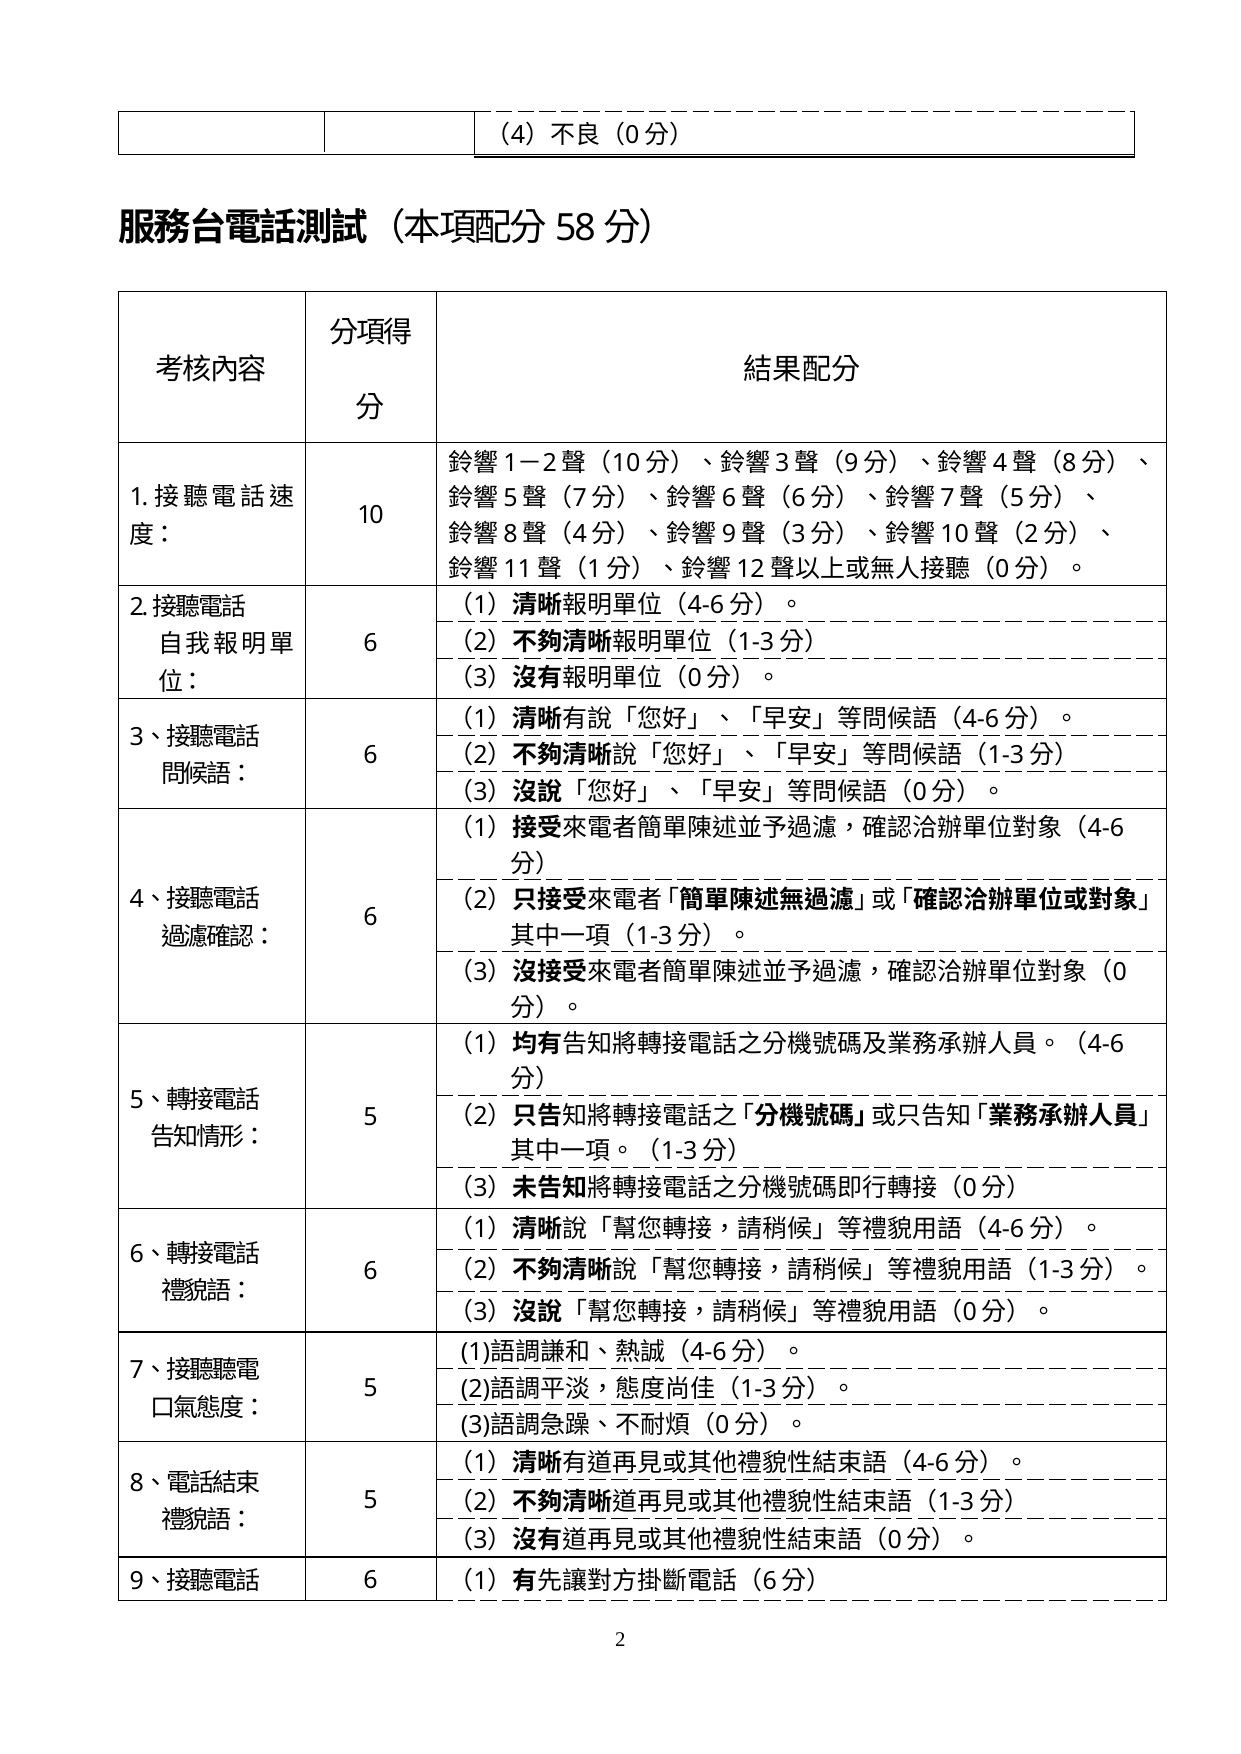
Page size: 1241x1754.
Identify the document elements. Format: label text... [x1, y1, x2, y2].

table_cell 6 [306, 586, 436, 698]
table_cell （3）沒說「幫您轉接，請稍候」等禮貌用語（0分）。 [437, 1291, 1166, 1331]
table_cell （2）不夠清晰道再見或其他禮貌性結束語（1-3分） [437, 1479, 1166, 1518]
table_header 結果配分 [437, 292, 1166, 442]
table_cell 8、電話結束 禮貌語： [119, 1442, 305, 1556]
table_cell （2）只接受來電者「簡單陳述無過濾」或「確認洽辦單位或對象」其中一項（1-3分）。 [437, 879, 1166, 951]
table_cell 9、接聽電話 [119, 1558, 305, 1600]
table_header 分項得分 [306, 292, 436, 442]
table_cell 3、接聽電話 問候語： [119, 699, 305, 807]
table_cell 鈴響1－2聲（10分）、鈴響3聲（9分）、鈴響4聲（8分）、 鈴響5聲（7分）、鈴響6聲（6分）、鈴響7聲（5分）、 鈴響8聲（4分）、鈴響9聲（3分）、鈴響10聲（2分）、 鈴響11聲（1分）、鈴響12聲以上或無人接聽（0分）。 [437, 443, 1166, 584]
table_cell 5 [306, 1333, 436, 1441]
table_cell (3)語調急躁、不耐煩（0分）。 [437, 1404, 1166, 1441]
table_cell （2）不夠清晰說「幫您轉接，請稍候」等禮貌用語（1-3分）。 [437, 1249, 1166, 1291]
table_cell [324, 112, 474, 154]
table_cell （3）沒接受來電者簡單陳述並予過濾，確認洽辦單位對象（0分）。 [437, 951, 1166, 1023]
table_cell 6 [306, 1558, 436, 1600]
table_cell （1）清晰報明單位（4-6分）。 [437, 586, 1166, 621]
table_cell 5、轉接電話 告知情形： [119, 1024, 305, 1208]
table_cell （2）不夠清晰說「您好」、「早安」等問候語（1-3分） [437, 735, 1166, 771]
table_cell 7、接聽聽電 口氣態度： [119, 1333, 305, 1441]
table_cell （1）清晰說「幫您轉接，請稍候」等禮貌用語（4-6分）。 [437, 1209, 1166, 1249]
table_cell （1）清晰有說「您好」、「早安」等問候語（4-6分）。 [437, 699, 1166, 734]
table_cell （1）有先讓對方掛斷電話（6分） [437, 1558, 1166, 1600]
text 服務台電話測試（本項配分58分） [118, 187, 1122, 262]
table_cell [119, 112, 324, 154]
table_cell 6 [306, 1209, 436, 1331]
table_cell 6、轉接電話 禮貌語： [119, 1209, 305, 1331]
table_cell (2)語調平淡，態度尚佳（1-3分）。 [437, 1368, 1166, 1404]
table_cell （3）沒有報明單位（0分）。 [437, 658, 1166, 698]
table_cell 6 [306, 699, 436, 807]
table_cell 4、接聽電話 過濾確認： [119, 809, 305, 1023]
table_cell （1）均有告知將轉接電話之分機號碼及業務承辦人員。（4-6分） [437, 1024, 1166, 1095]
table_cell （4）不良（0分） [475, 111, 1134, 154]
table_cell 6 [306, 809, 436, 1023]
table_cell （2）不夠清晰報明單位（1-3分） [437, 621, 1166, 657]
table_cell （2）只告知將轉接電話之「分機號碼」或只告知「業務承辦人員」其中一項。（1-3分） [437, 1095, 1166, 1167]
table_header 考核內容 [119, 292, 305, 442]
table_cell (1)語調謙和、熱誠（4-6分）。 [437, 1333, 1166, 1368]
table_cell （3）未告知將轉接電話之分機號碼即行轉接（0分） [437, 1167, 1166, 1208]
table_cell （1）接受來電者簡單陳述並予過濾，確認洽辦單位對象（4-6分） [437, 809, 1166, 879]
table_cell （3）沒說「您好」、「早安」等問候語（0分）。 [437, 771, 1166, 807]
table_cell 2. 接聽電話 自我報明單位： [119, 586, 305, 698]
table_cell 5 [306, 1024, 436, 1208]
table_cell （1）清晰有道再見或其他禮貌性結束語（4-6分）。 [437, 1442, 1166, 1479]
table_cell 10 [306, 443, 436, 584]
table_cell 1.接聽電話速度： [119, 443, 305, 584]
table_cell （3）沒有道再見或其他禮貌性結束語（0分）。 [437, 1518, 1166, 1556]
table_cell 5 [306, 1442, 436, 1556]
